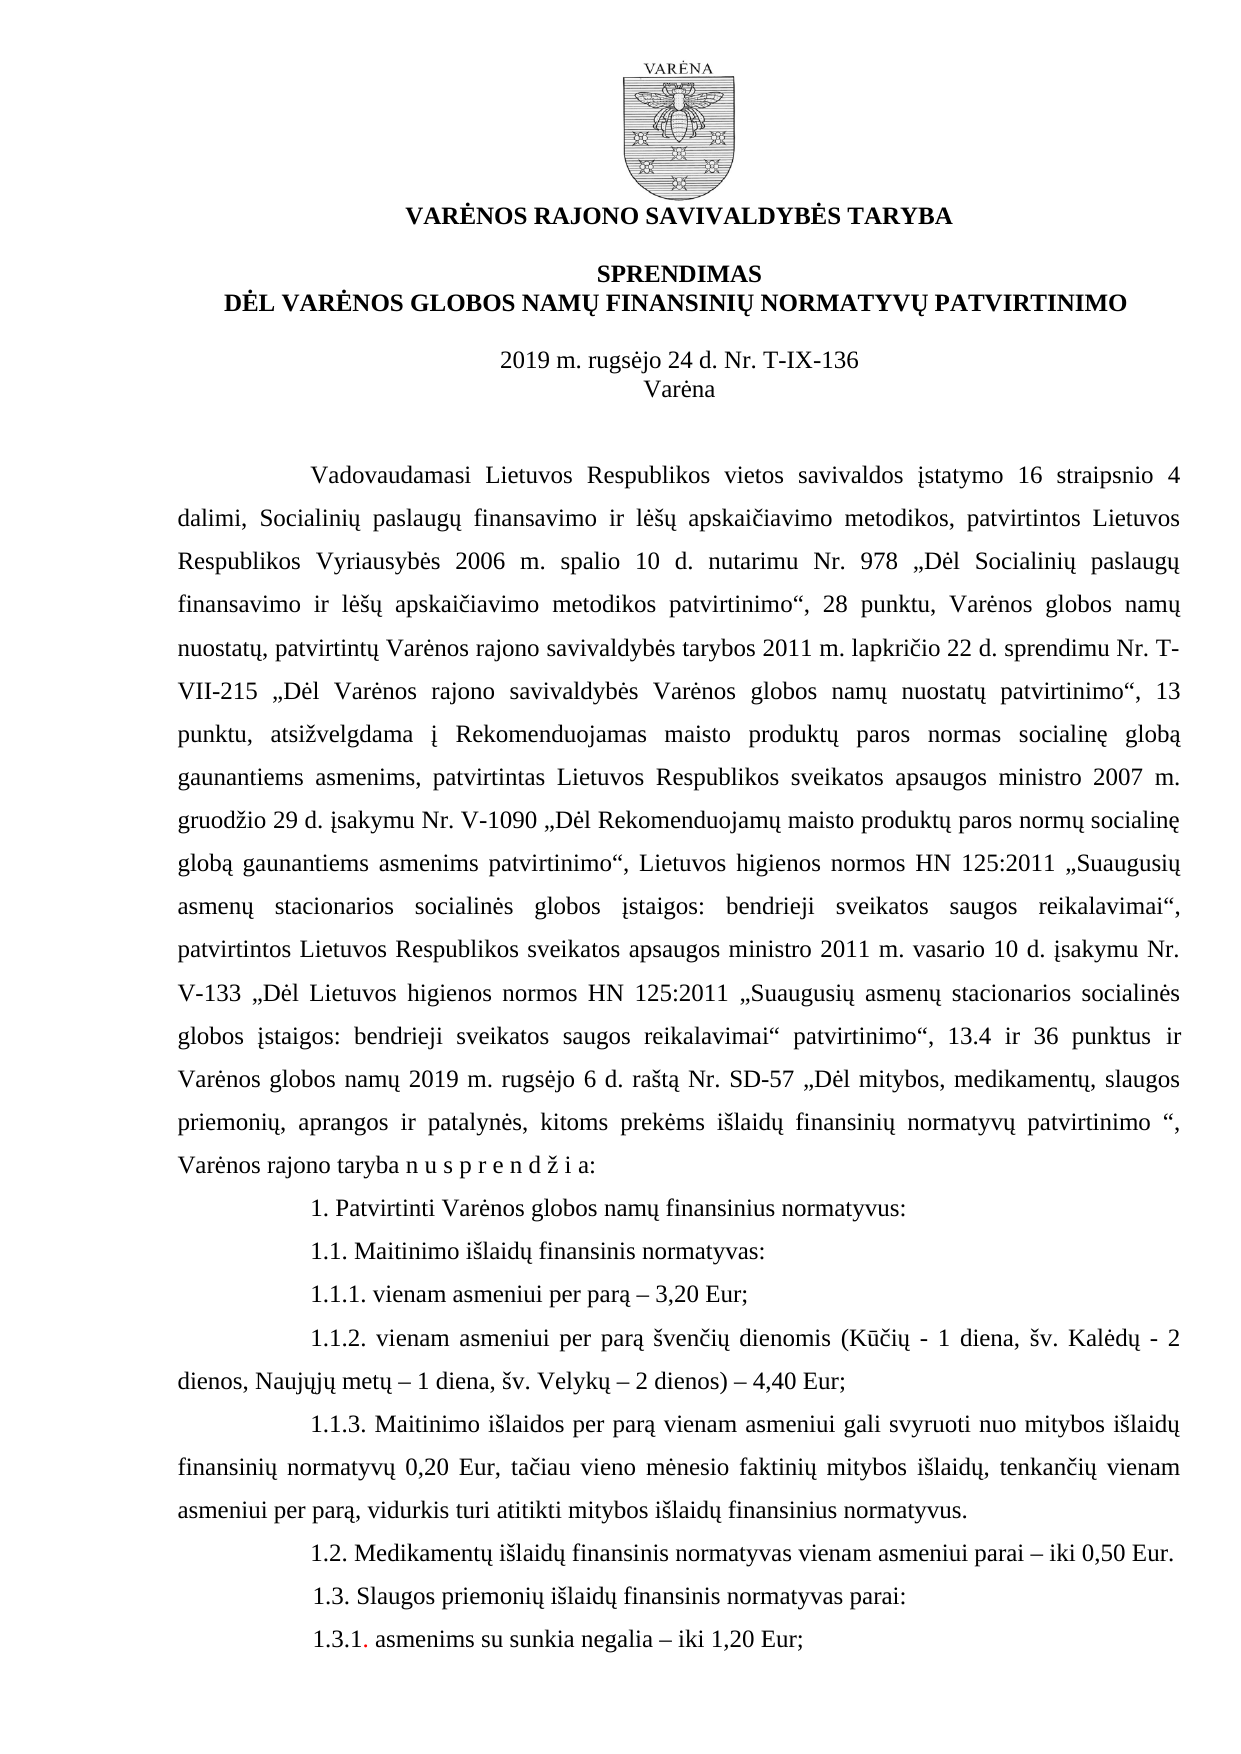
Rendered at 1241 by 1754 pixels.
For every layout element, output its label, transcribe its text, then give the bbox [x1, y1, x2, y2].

text 1.1. Maitinimo išlaidų finansinis normatyvas: [177, 1236, 1181, 1265]
text 1.2. Medikamentų išlaidų finansinis normatyvas vienam asmeniui parai – iki 0,50 Eur. [177, 1538, 1181, 1567]
text 1.3. Slaugos priemonių išlaidų finansinis normatyvas parai: [177, 1581, 1181, 1610]
text 1.1.1. vienam asmeniui per parą – 3,20 Eur; [177, 1279, 1181, 1308]
text 1. Patvirtinti Varėnos globos namų finansinius normatyvus: [177, 1193, 1181, 1222]
text 1.1.3. Maitinimo išlaidos per parą vienam asmeniui gali svyruoti nuo mitybos išlaidų finansinių normatyvų 0,20 Eur, tačiau vieno mėnesio faktinių mitybos išlaidų, tenkančių vienam asmeniui per parą, vidurkis turi atitikti mitybos išlaidų finansinius normatyvus. [177, 1409, 1181, 1524]
text 2019 m. rugsėjo 24 d. Nr. T-IX-136 [177, 345, 1181, 374]
text VARĖNOS RAJONO SAVIVALDYBĖS TARYBA [177, 201, 1181, 230]
text Vadovaudamasi Lietuvos Respublikos vietos savivaldos įstatymo 16 straipsnio 4 dalimi, Socialinių paslaugų finansavimo ir lėšų apskaičiavimo metodikos, patvirtintos Lietuvos Respublikos Vyriausybės 2006 m. spalio 10 d. nutarimu Nr. 978 „Dėl Socialinių paslaugų finansavimo ir lėšų apskaičiavimo metodikos patvirtinimo“, 28 punktu, Varėnos globos namų nuostatų, patvirtintų Varėnos rajono savivaldybės tarybos 2011 m. lapkričio 22 d. sprendimu Nr. T-VII-215 „Dėl Varėnos rajono savivaldybės Varėnos globos namų nuostatų patvirtinimo“, 13 punktu, atsižvelgdama į Rekomenduojamas maisto produktų paros normas socialinę globą gaunantiems asmenims, patvirtintas Lietuvos Respublikos sveikatos apsaugos ministro 2007 m. gruodžio 29 d. įsakymu Nr. V-1090 „Dėl Rekomenduojamų maisto produktų paros normų socialinę globą gaunantiems asmenims patvirtinimo“, Lietuvos higienos normos HN 125:2011 „Suaugusių asmenų stacionarios socialinės globos įstaigos: bendrieji sveikatos saugos reikalavimai“, patvirtintos Lietuvos Respublikos sveikatos apsaugos ministro 2011 m. vasario 10 d. įsakymu Nr. V-133 „Dėl Lietuvos higienos normos HN 125:2011 „Suaugusių asmenų stacionarios socialinės globos įstaigos: bendrieji sveikatos saugos reikalavimai“ patvirtinimo“, 13.4 ir 36 punktus ir Varėnos globos namų 2019 m. rugsėjo 6 d. raštą Nr. SD-57 „Dėl mitybos, medikamentų, slaugos priemonių, aprangos ir patalynės, kitoms prekėms išlaidų finansinių normatyvų patvirtinimo “, Varėnos rajono taryba n u s p r e n d ž i a: [177, 460, 1181, 1179]
text 1.1.2. vienam asmeniui per parą švenčių dienomis (Kūčių - 1 diena, šv. Kalėdų - 2 dienos, Naujųjų metų – 1 diena, šv. Velykų – 2 dienos) – 4,40 Eur; [177, 1323, 1181, 1394]
text Varėna [177, 374, 1181, 403]
text SPRENDIMAS [177, 259, 1181, 288]
text DĖL VARĖNOS GLOBOS NAMŲ FINANSINIŲ NORMATYVŲ PATVIRTINIMO [177, 288, 1181, 316]
text 1.3.1. asmenims su sunkia negalia – iki 1,20 Eur; [177, 1624, 1181, 1653]
